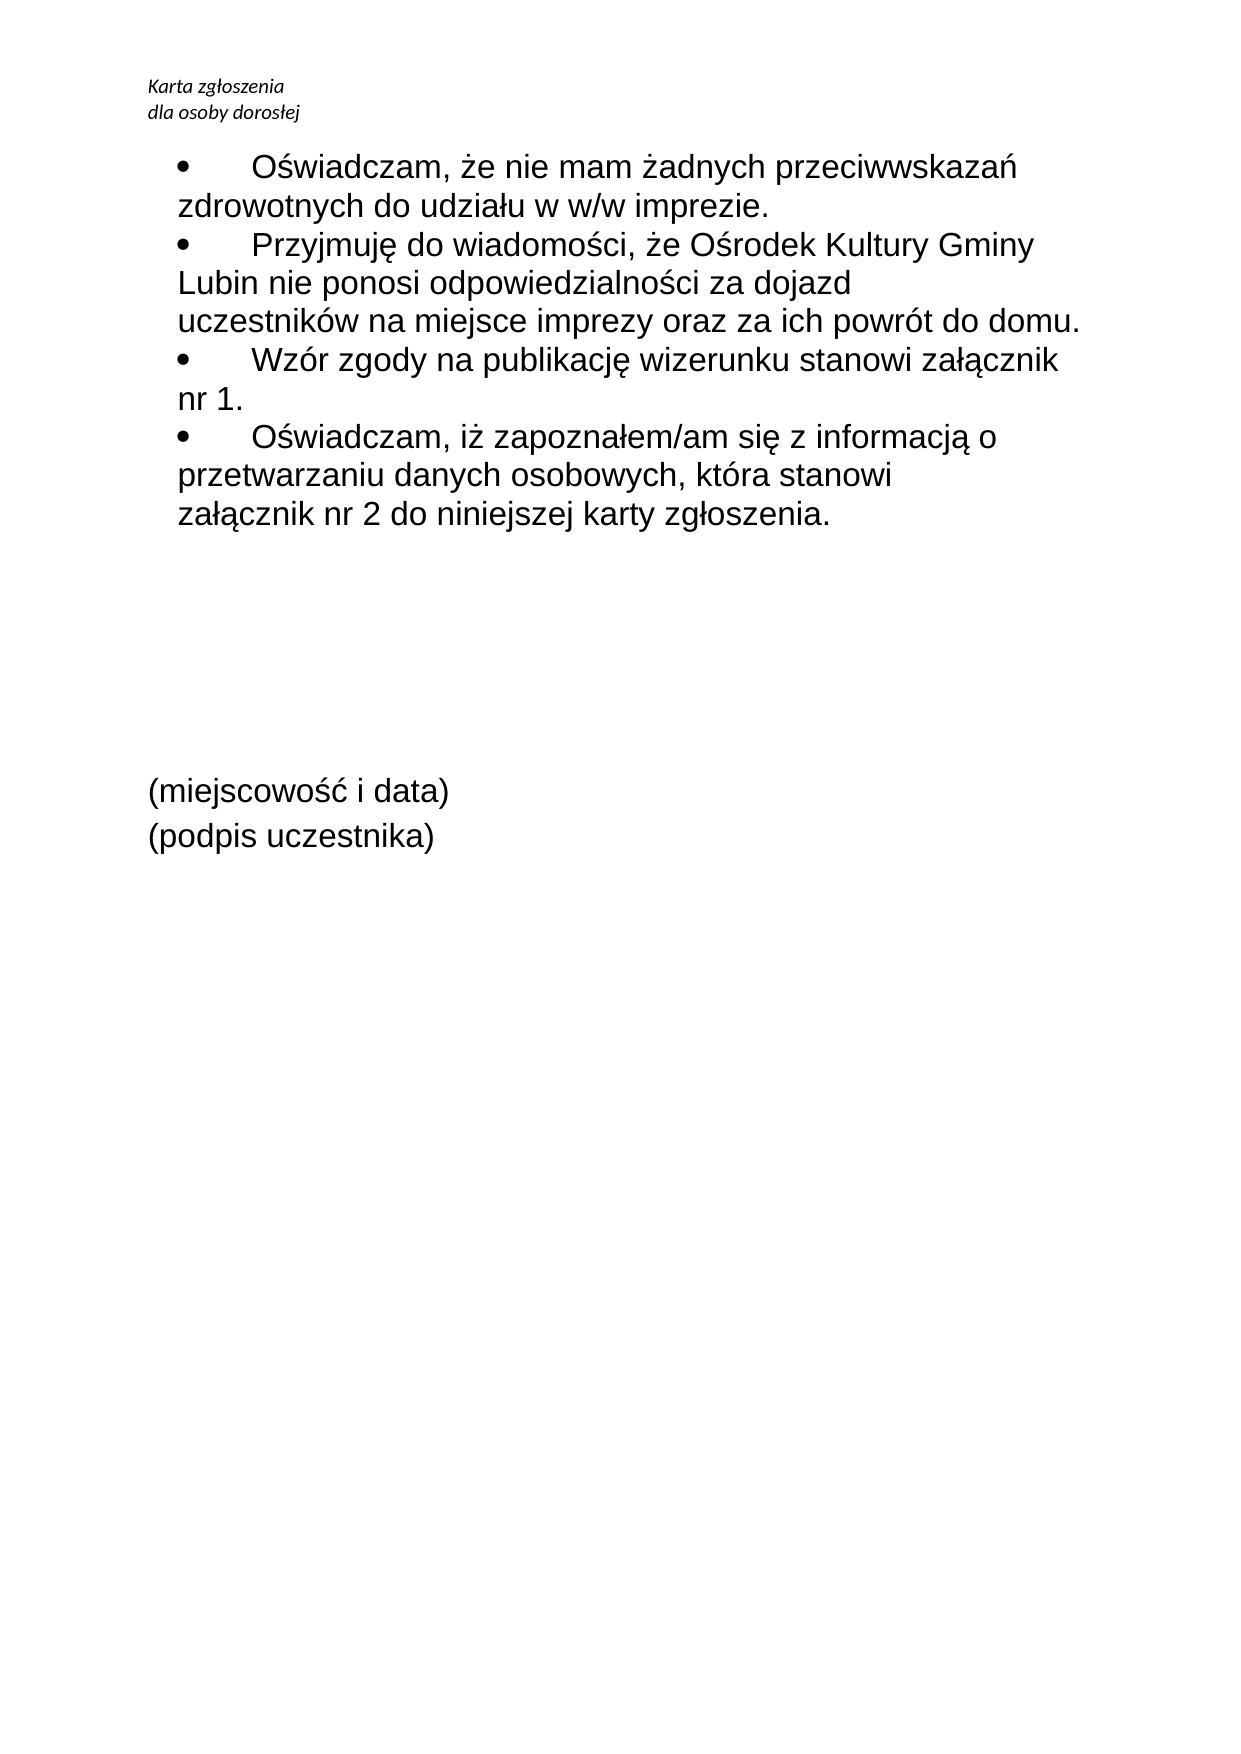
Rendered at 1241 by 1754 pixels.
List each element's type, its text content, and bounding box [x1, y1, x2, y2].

list Przyjmuję do wiadomości, że Ośrodek Kultury Gminy Lubin nie ponosi odpowiedzialności za dojazd uczestników na miejsce imprezy oraz za ich powrót do domu. [177, 224, 1093, 340]
list Oświadczam, że nie mam żadnych przeciwwskazań zdrowotnych do udziału w w/w imprezie. [177, 148, 1093, 224]
text (miejscowość i data) (podpis uczestnika) [148, 772, 1093, 854]
list Oświadczam, iż zapoznałem/am się z informacją o przetwarzaniu danych osobowych, która stanowi załącznik nr 2 do niniejszej karty zgłoszenia. [177, 417, 1093, 532]
list Wzór zgody na publikację wizerunku stanowi załącznik nr 1. [177, 340, 1093, 417]
